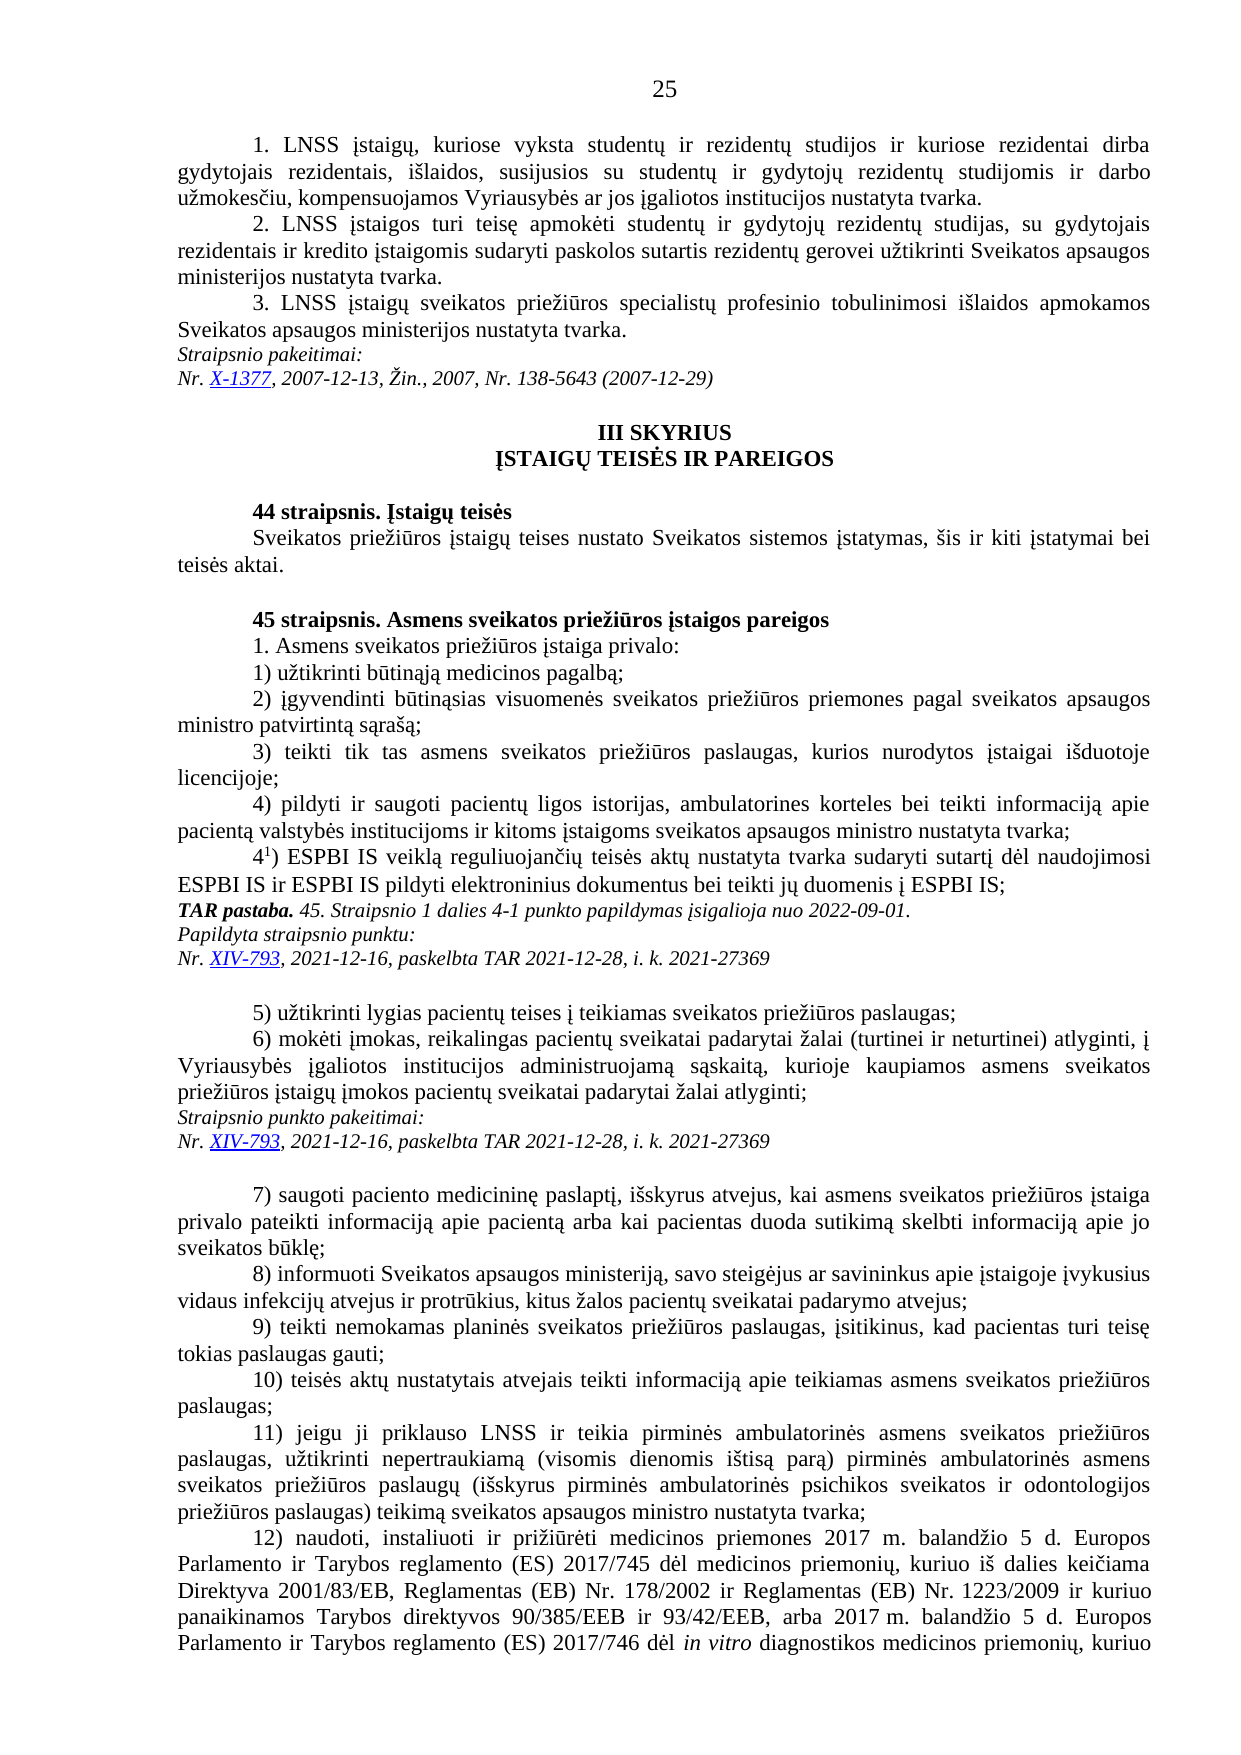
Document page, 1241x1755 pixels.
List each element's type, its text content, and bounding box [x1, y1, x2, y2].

text 12) naudoti, instaliuoti ir prižiūrėti medicinos priemones 2017 m. balandžio 5 d. Europos Parlamento ir Tarybos reglamento (ES) 2017/745 dėl medicinos priemonių, kuriuo iš dalies keičiama Direktyva 2001/83/EB, Reglamentas (EB) Nr. 178/2002 ir Reglamentas (EB) Nr. 1223/2009 ir kuriuo panaikinamos Tarybos direktyvos 90/385/EEB ir 93/42/EEB, arba 2017 m. balandžio 5 d. Europos Parlamento ir Tarybos reglamento (ES) 2017/746 dėl in vitro diagnostikos medicinos priemonių, kuriuo [177, 1524, 1152, 1656]
text 45 straipsnis. Asmens sveikatos priežiūros įstaigos pareigos [177, 606, 1152, 632]
text 3. LNSS įstaigų sveikatos priežiūros specialistų profesinio tobulinimosi išlaidos apmokamos Sveikatos apsaugos ministerijos nustatyta tvarka. [177, 289, 1152, 342]
text Straipsnio punkto pakeitimai: [177, 1104, 1152, 1129]
text 7) saugoti paciento medicininę paslaptį, išskyrus atvejus, kai asmens sveikatos priežiūros įstaiga privalo pateikti informaciją apie pacientą arba kai pacientas duoda sutikimą skelbti informaciją apie jo sveikatos būklę; [177, 1181, 1152, 1261]
text 10) teisės aktų nustatytais atvejais teikti informaciją apie teikiamas asmens sveikatos priežiūros paslaugas; [177, 1366, 1152, 1419]
text 8) informuoti Sveikatos apsaugos ministeriją, savo steigėjus ar savininkus apie įstaigoje įvykusius vidaus infekcijų atvejus ir protrūkius, kitus žalos pacientų sveikatai padarymo atvejus; [177, 1261, 1152, 1313]
text 41) ESPBI IS veiklą reguliuojančių teisės aktų nustatyta tvarka sudaryti sutartį dėl naudojimosi ESPBI IS ir ESPBI IS pildyti elektroninius dokumentus bei teikti jų duomenis į ESPBI IS; [177, 843, 1152, 898]
text 5) užtikrinti lygias pacientų teises į teikiamas sveikatos priežiūros paslaugas; [177, 999, 1152, 1026]
text 2) įgyvendinti būtinąsias visuomenės sveikatos priežiūros priemones pagal sveikatos apsaugos ministro patvirtintą sąrašą; [177, 685, 1152, 738]
text Įstaigų teisės ir pareigos [177, 445, 1152, 472]
text III skyrius [177, 419, 1152, 445]
text 4) pildyti ir saugoti pacientų ligos istorijas, ambulatorines korteles bei teikti informaciją apie pacientą valstybės institucijoms ir kitoms įstaigoms sveikatos apsaugos ministro nustatyta tvarka; [177, 790, 1152, 843]
text 11) jeigu ji priklauso LNSS ir teikia pirminės ambulatorinės asmens sveikatos priežiūros paslaugas, užtikrinti nepertraukiamą (visomis dienomis ištisą parą) pirminės ambulatorinės asmens sveikatos priežiūros paslaugų (išskyrus pirminės ambulatorinės psichikos sveikatos ir odontologijos priežiūros paslaugas) teikimą sveikatos apsaugos ministro nustatyta tvarka; [177, 1419, 1152, 1524]
text 9) teikti nemokamas planinės sveikatos priežiūros paslaugas, įsitikinus, kad pacientas turi teisę tokias paslaugas gauti; [177, 1313, 1152, 1366]
text Straipsnio pakeitimai: [177, 342, 1152, 366]
text Papildyta straipsnio punktu: [177, 922, 1152, 946]
text 1. Asmens sveikatos priežiūros įstaiga privalo: [177, 632, 1152, 659]
text 1) užtikrinti būtinąją medicinos pagalbą; [177, 659, 1152, 685]
text Nr. XIV-793, 2021-12-16, paskelbta TAR 2021-12-28, i. k. 2021-27369 [177, 946, 1152, 970]
text TAR pastaba. 45. Straipsnio 1 dalies 4-1 punkto papildymas įsigalioja nuo 2022-09-01. [177, 898, 1152, 922]
text 1. LNSS įstaigų, kuriose vyksta studentų ir rezidentų studijos ir kuriose rezidentai dirba gydytojais rezidentais, išlaidos, susijusios su studentų ir gydytojų rezidentų studijomis ir darbo užmokesčiu, kompensuojamos Vyriausybės ar jos įgaliotos institucijos nustatyta tvarka. [177, 131, 1152, 210]
text 6) mokėti įmokas, reikalingas pacientų sveikatai padarytai žalai (turtinei ir neturtinei) atlyginti, į Vyriausybės įgaliotos institucijos administruojamą sąskaitą, kurioje kaupiamos asmens sveikatos priežiūros įstaigų įmokos pacientų sveikatai padarytai žalai atlyginti; [177, 1026, 1152, 1104]
text Sveikatos priežiūros įstaigų teises nustato Sveikatos sistemos įstatymas, šis ir kiti įstatymai bei teisės aktai. [177, 524, 1152, 577]
text 3) teikti tik tas asmens sveikatos priežiūros paslaugas, kurios nurodytos įstaigai išduotoje licencijoje; [177, 738, 1152, 790]
text Nr. X-1377, 2007-12-13, Žin., 2007, Nr. 138-5643 (2007-12-29) [177, 366, 1152, 390]
text Nr. XIV-793, 2021-12-16, paskelbta TAR 2021-12-28, i. k. 2021-27369 [177, 1129, 1152, 1153]
text 2. LNSS įstaigos turi teisę apmokėti studentų ir gydytojų rezidentų studijas, su gydytojais rezidentais ir kredito įstaigomis sudaryti paskolos sutartis rezidentų gerovei užtikrinti Sveikatos apsaugos ministerijos nustatyta tvarka. [177, 210, 1152, 289]
text 44 straipsnis. Įstaigų teisės [177, 498, 1152, 524]
